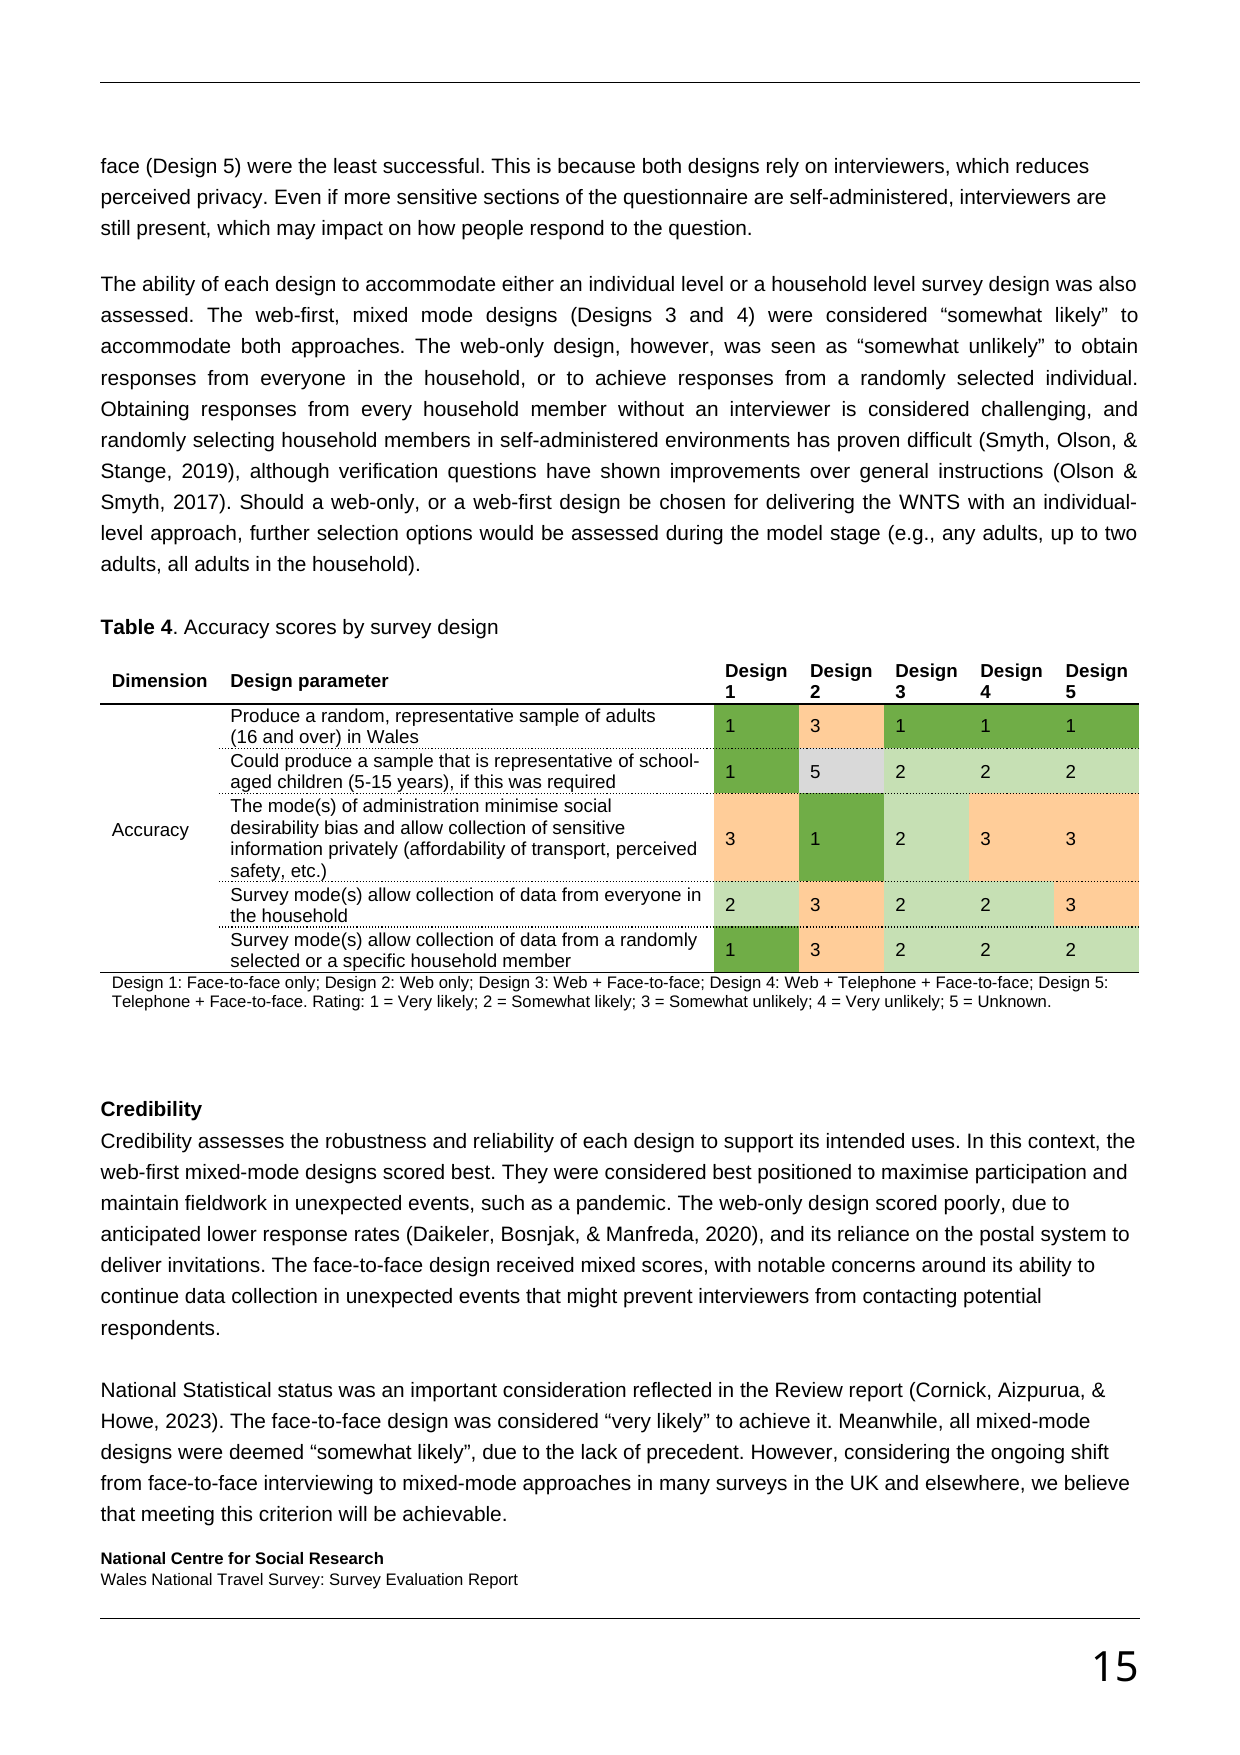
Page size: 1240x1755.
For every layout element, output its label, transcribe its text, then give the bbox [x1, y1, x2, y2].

table_cell 2 [884, 793, 969, 881]
table_cell 3 [969, 793, 1054, 881]
table_cell Produce a random, representative sample of adults (16 and over) in Wales [219, 705, 714, 748]
table_cell The mode(s) of administration minimise social desirability bias and allow collection of sensitive information privately (affordability of transport, perceived safety, etc.) [219, 793, 714, 881]
table_cell 1 [714, 748, 799, 793]
table_cell 1 [969, 705, 1054, 748]
table_cell 2 [884, 748, 969, 793]
table_cell 3 [799, 881, 884, 926]
table_cell 2 [714, 881, 799, 926]
table_cell 3 [799, 926, 884, 972]
table_cell Survey mode(s) allow collection of data from everyone in the household [219, 881, 714, 926]
text Credibility assesses the robustness and reliability of each design to support its intended uses. In this context, the web-first mixed-mode designs scored best. They were considered best positioned to maximise participation and maintain fieldwork in unexpected events, such as a pandemic. The web-only design scored poorly, due to anticipated lower response rates (Daikeler, Bosnjak, & Manfreda, 2020), and its reliance on the postal system to deliver invitations. The face-to-face design received mixed scores, with notable concerns around its ability to continue data collection in unexpected events that might prevent interviewers from contacting potential respondents. [100, 1128, 1139, 1339]
table_header Design 5 [1054, 659, 1139, 702]
table_cell 2 [1054, 926, 1139, 972]
table_cell Accuracy [100, 705, 219, 972]
table_header Design parameter [219, 659, 714, 702]
table_cell Could produce a sample that is representative of school-aged children (5-15 years), if this was required [219, 748, 714, 793]
subtitle Credibility [100, 1097, 1139, 1121]
table_header Design 3 [884, 659, 969, 702]
table_cell 3 [714, 793, 799, 881]
table_cell 2 [969, 748, 1054, 793]
table_cell 2 [969, 881, 1054, 926]
table_cell 3 [1054, 793, 1139, 881]
table_cell 1 [1054, 705, 1139, 748]
table_cell 3 [1054, 881, 1139, 926]
table_cell 1 [799, 793, 884, 881]
table_cell 1 [884, 705, 969, 748]
text face (Design 5) were the least successful. This is because both designs rely on interviewers, which reduces perceived privacy. Even if more sensitive sections of the questionnaire are self-administered, interviewers are still present, which may impact on how people respond to the question. [100, 153, 1139, 240]
table_header Design 2 [799, 659, 884, 702]
text The ability of each design to accommodate either an individual level or a household level survey design was also assessed. The web-first, mixed mode designs (Designs 3 and 4) were considered “somewhat likely” to accommodate both approaches. The web-only design, however, was seen as “somewhat unlikely” to obtain responses from everyone in the household, or to achieve responses from a randomly selected individual. Obtaining responses from every household member without an interviewer is considered challenging, and randomly selecting household members in self-administered environments has proven difficult (Smyth, Olson, & Stange, 2019), although verification questions have shown improvements over general instructions (Olson & Smyth, 2017). Should a web-only, or a web-first design be chosen for delivering the WNTS with an individual-level approach, further selection options would be assessed during the model stage (e.g., any adults, up to two adults, all adults in the household). [100, 272, 1139, 576]
table_cell Design 1: Face-to-face only; Design 2: Web only; Design 3: Web + Face-to-face; Design 4: Web + Telephone + Face-to-face; Design 5: Telephone + Face-to-face. Rating: 1 = Very likely; 2 = Somewhat likely; 3 = Somewhat unlikely; 4 = Very unlikely; 5 = Unknown. [100, 973, 1139, 1011]
table_header Design 1 [714, 659, 799, 702]
table_cell 2 [1054, 748, 1139, 793]
table_cell 1 [714, 705, 799, 748]
text National Statistical status was an important consideration reflected in the Review report (Cornick, Aizpurua, & Howe, 2023). The face-to-face design was considered “very likely” to achieve it. Meanwhile, all mixed-mode designs were deemed “somewhat likely”, due to the lack of precedent. However, considering the ongoing shift from face-to-face interviewing to mixed-mode approaches in many surveys in the UK and elsewhere, we believe that meeting this criterion will be achievable. [100, 1378, 1139, 1526]
table_cell 1 [714, 926, 799, 972]
table_header Design 4 [969, 659, 1054, 702]
table_cell 3 [799, 705, 884, 748]
table_cell 2 [969, 926, 1054, 972]
table_header Dimension [100, 659, 219, 702]
table_cell Survey mode(s) allow collection of data from a randomly selected or a specific household member [219, 926, 714, 972]
text Table 4. Accuracy scores by survey design [100, 614, 814, 638]
table_cell 2 [884, 881, 969, 926]
table_cell 2 [884, 926, 969, 972]
table_cell 5 [799, 748, 884, 793]
